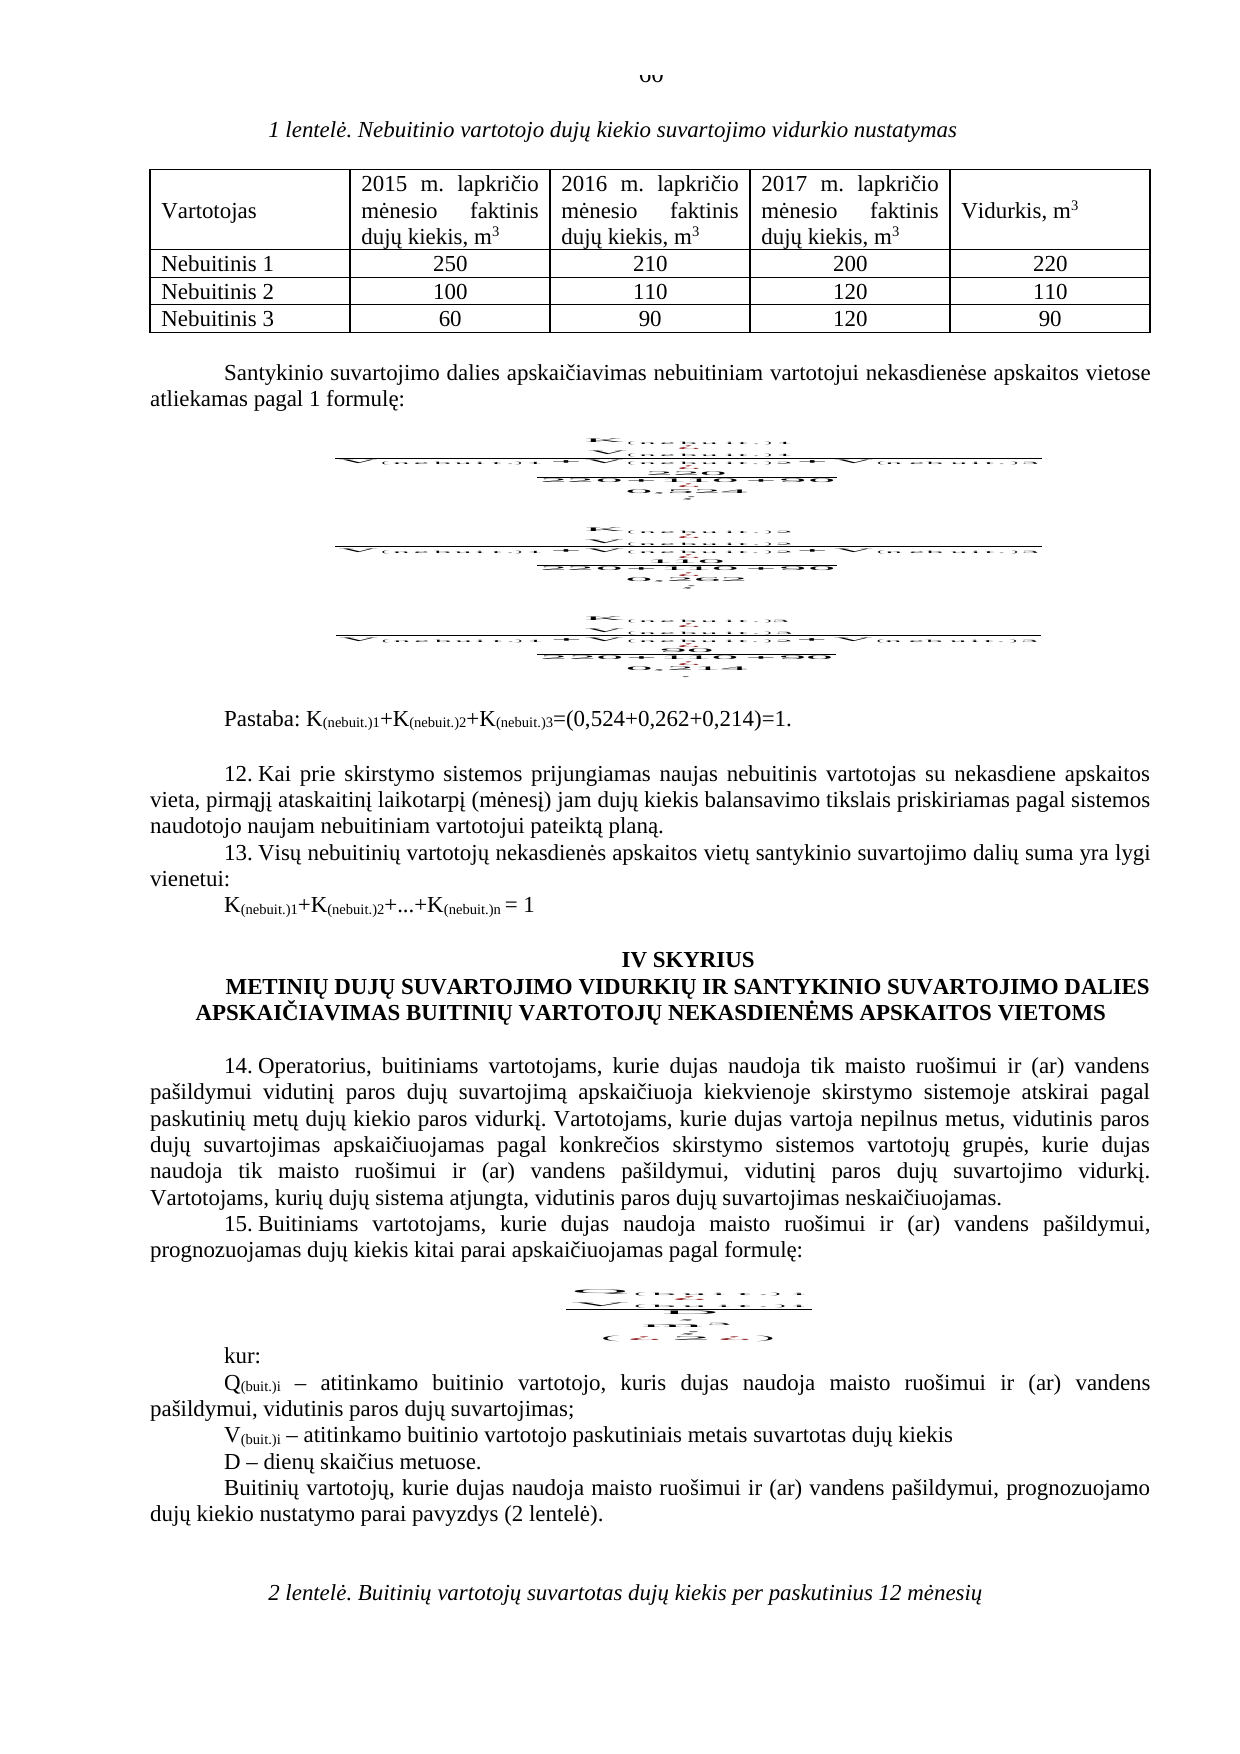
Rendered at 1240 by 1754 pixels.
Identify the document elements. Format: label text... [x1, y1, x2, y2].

text kur: [150, 1342, 1152, 1369]
table_cell 60 [351, 305, 549, 332]
table_cell 250 [351, 250, 549, 277]
table_header Vidurkis, m3 [951, 170, 1149, 249]
table_cell 110 [951, 278, 1149, 304]
table_cell 200 [751, 250, 949, 277]
table_cell Nebuitinis 3 [151, 305, 349, 332]
table_cell 100 [351, 278, 549, 304]
table_header Vartotojas [151, 170, 349, 249]
table_cell 90 [551, 305, 749, 332]
table_cell Nebuitinis 1 [151, 250, 349, 277]
text V(buit.)i – atitinkamo buitinio vartotojo paskutiniais metais suvartotas dujų kiekis [150, 1421, 1152, 1448]
table_cell 120 [751, 305, 949, 332]
table_cell 90 [951, 305, 1149, 332]
text Buitinių vartotojų, kurie dujas naudoja maisto ruošimui ir (ar) vandens pašildymui, prognozuojamo dujų kiekio nustatymo parai pavyzdys (2 lentelė). [150, 1474, 1152, 1527]
table_cell 220 [951, 250, 1149, 277]
text 14. Operatorius, buitiniams vartotojams, kurie dujas naudoja tik maisto ruošimui ir (ar) vandens pašildymui vidutinį paros dujų suvartojimą apskaičiuoja kiekvienoje skirstymo sistemoje atskirai pagal paskutinių metų dujų kiekio paros vidurkį. Vartotojams, kurie dujas vartoja nepilnus metus, vidutinis paros dujų suvartojimas apskaičiuojamas pagal konkrečios skirstymo sistemos vartotojų grupės, kurie dujas naudoja tik maisto ruošimui ir (ar) vandens pašildymui, vidutinį paros dujų suvartojimo vidurkį. Vartotojams, kurių dujų sistema atjungta, vidutinis paros dujų suvartojimas neskaičiuojamas. [150, 1052, 1152, 1210]
text 13. Visų nebuitinių vartotojų nekasdienės apskaitos vietų santykinio suvartojimo dalių suma yra lygi vienetui: [150, 839, 1152, 891]
table_header 2017 m. lapkričio mėnesio faktinis dujų kiekis, m3 [751, 170, 949, 249]
table_cell 210 [551, 250, 749, 277]
text Pastaba: K(nebuit.)1+K(nebuit.)2+K(nebuit.)3=(0,524+0,262+0,214)=1. [150, 704, 1152, 731]
text K(nebuit.)1+K(nebuit.)2+...+K(nebuit.)n = 1 [150, 891, 1152, 918]
table_cell Nebuitinis 2 [151, 278, 349, 304]
text iV SKYRIUS [150, 947, 1152, 973]
text METINIŲ DUJŲ SUVARTOJIMO VIDURKIŲ IR SANTYKINIO SUVARTOJIMO DALIES APSKAIČIAVIMAS BUITINIŲ VARTOTOJŲ NEKASDIENĖMS APSKAITOS VIETOMS [150, 973, 1152, 1026]
text D – dienų skaičius metuose. [150, 1448, 1152, 1474]
text 15. Buitiniams vartotojams, kurie dujas naudoja maisto ruošimui ir (ar) vandens pašildymui, prognozuojamas dujų kiekis kitai parai apskaičiuojamas pagal formulę: [150, 1210, 1152, 1263]
text 12. Kai prie skirstymo sistemos prijungiamas naujas nebuitinis vartotojas su nekasdiene apskaitos vieta, pirmąjį ataskaitinį laikotarpį (mėnesį) jam dujų kiekis balansavimo tikslais priskiriamas pagal sistemos naudotojo naujam nebuitiniam vartotojui pateiktą planą. [150, 760, 1152, 839]
text Q(buit.)i – atitinkamo buitinio vartotojo, kuris dujas naudoja maisto ruošimui ir (ar) vandens pašildymui, vidutinis paros dujų suvartojimas; [150, 1369, 1152, 1421]
text Santykinio suvartojimo dalies apskaičiavimas nebuitiniam vartotojui nekasdienėse apskaitos vietose atliekamas pagal 1 formulę: [150, 359, 1152, 412]
table_cell 110 [551, 278, 749, 304]
text 2 lentelė. Buitinių vartotojų suvartotas dujų kiekis per paskutinius 12 mėnesių [150, 1579, 1152, 1606]
table_cell 120 [751, 278, 949, 304]
table_header 2015 m. lapkričio mėnesio faktinis dujų kiekis, m3 [351, 170, 549, 249]
table_header 2016 m. lapkričio mėnesio faktinis dujų kiekis, m3 [551, 170, 749, 249]
text 1 lentelė. Nebuitinio vartotojo dujų kiekio suvartojimo vidurkio nustatymas [150, 117, 1152, 143]
